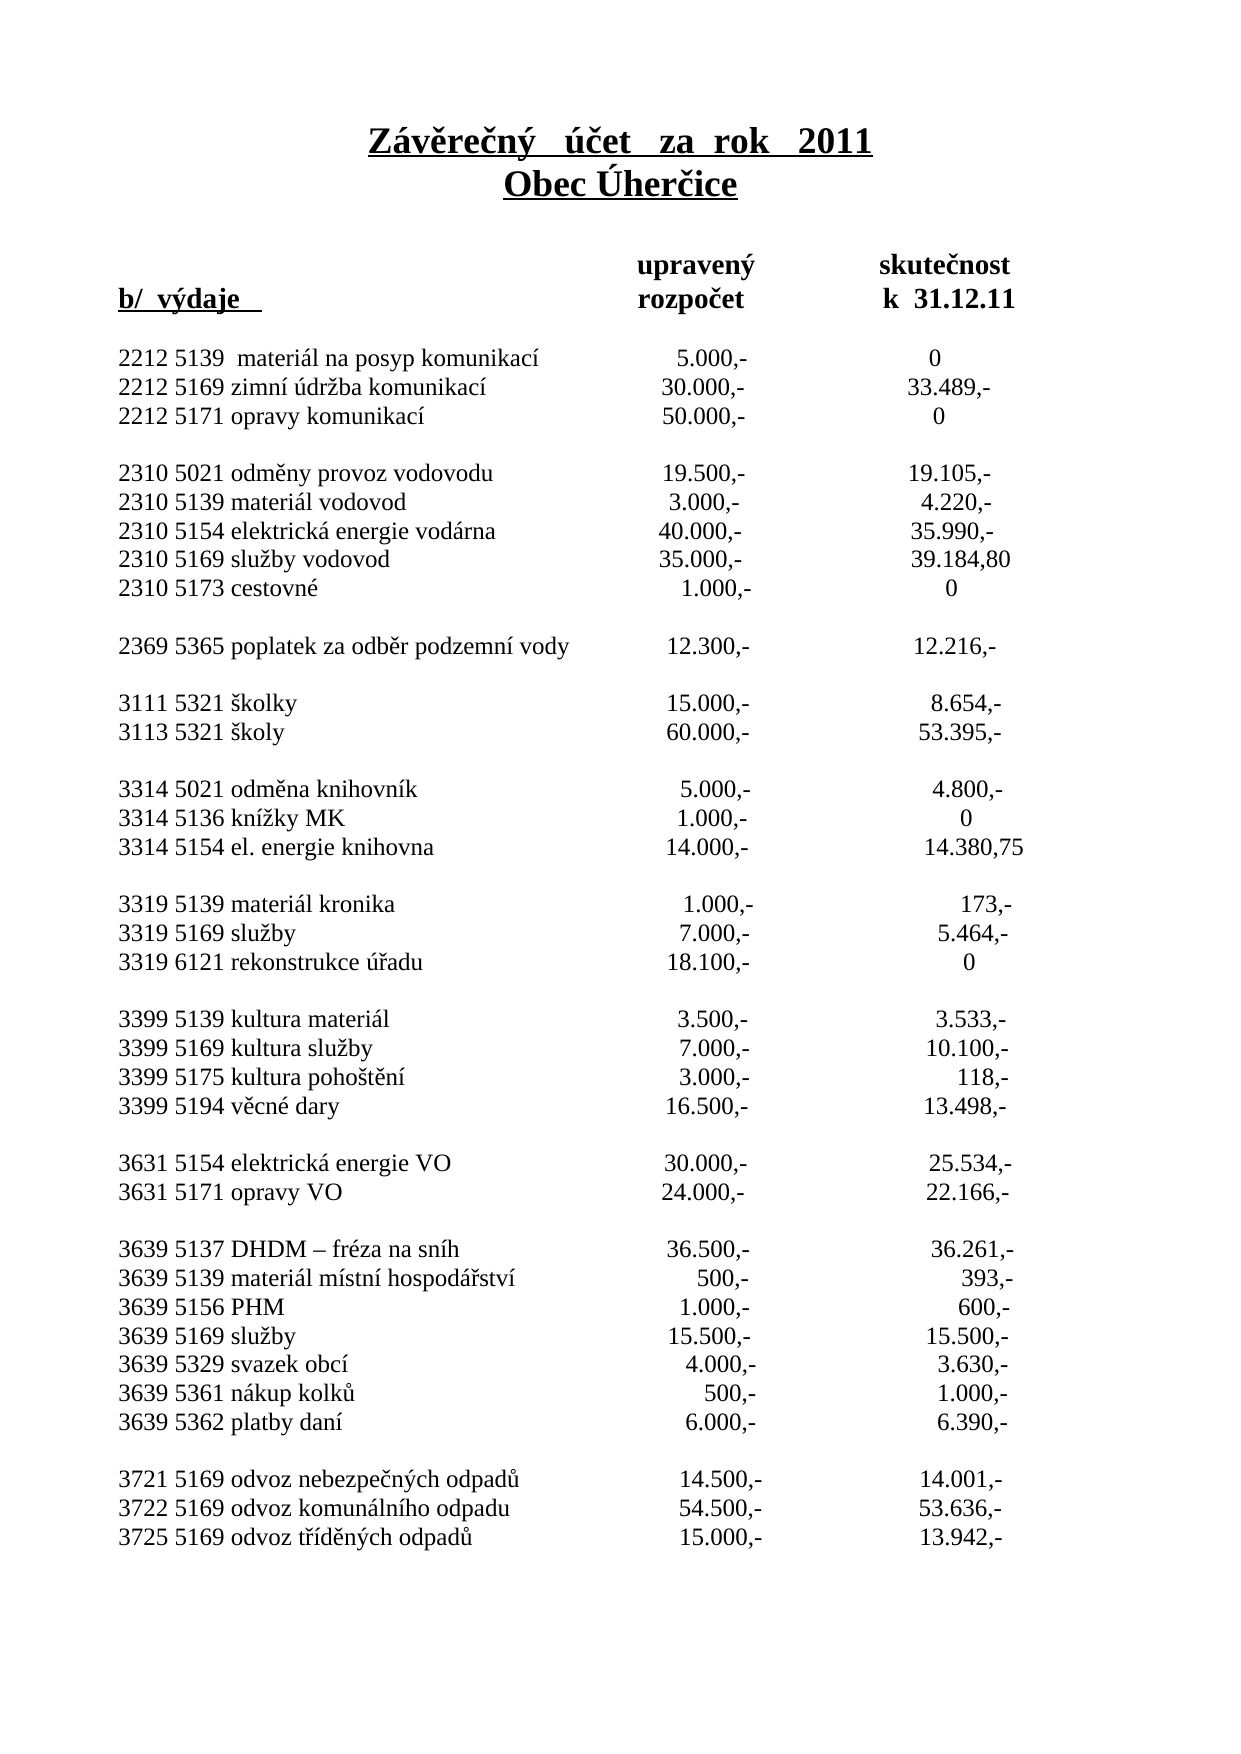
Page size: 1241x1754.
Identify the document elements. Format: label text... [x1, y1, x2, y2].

text 2212 5139 materiál na posyp komunikací 5.000,- 0 [118, 343, 1122, 372]
text 3639 5137 DHDM – fréza na sníh 36.500,- 36.261,- [118, 1234, 1122, 1263]
text 2212 5169 zimní údržba komunikací 30.000,- 33.489,- [118, 372, 1122, 401]
text 2212 5171 opravy komunikací 50.000,- 0 [118, 401, 1122, 429]
text 3314 5154 el. energie knihovna 14.000,- 14.380,75 [118, 832, 1122, 861]
text 3399 5169 kultura služby 7.000,- 10.100,- [118, 1033, 1122, 1062]
text 3631 5171 opravy VO 24.000,- 22.166,- [118, 1177, 1122, 1206]
text 2369 5365 poplatek za odběr podzemní vody 12.300,- 12.216,- [118, 631, 1122, 659]
text Obec Úherčice [118, 161, 1122, 204]
text Závěrečný účet za rok 2011 [118, 118, 1122, 161]
text 3725 5169 odvoz tříděných odpadů 15.000,- 13.942,- [118, 1522, 1122, 1551]
text 3319 6121 rekonstrukce úřadu 18.100,- 0 [118, 947, 1122, 976]
text 3639 5139 materiál místní hospodářství 500,- 393,- [118, 1263, 1122, 1292]
text b/ výdaje rozpočet k 31.12.11 [118, 281, 1122, 314]
text 3399 5139 kultura materiál 3.500,- 3.533,- [118, 1004, 1122, 1033]
text 2310 5169 služby vodovod 35.000,- 39.184,80 [118, 544, 1122, 573]
text upravený skutečnost [118, 247, 1122, 281]
text 2310 5139 materiál vodovod 3.000,- 4.220,- [118, 487, 1122, 516]
text 3399 5194 věcné dary 16.500,- 13.498,- [118, 1091, 1122, 1119]
text 3639 5329 svazek obcí 4.000,- 3.630,- [118, 1349, 1122, 1378]
text 3319 5139 materiál kronika 1.000,- 173,- [118, 889, 1122, 918]
text 3639 5361 nákup kolků 500,- 1.000,- [118, 1378, 1122, 1407]
text 3639 5362 platby daní 6.000,- 6.390,- [118, 1407, 1122, 1436]
text 2310 5154 elektrická energie vodárna 40.000,- 35.990,- [118, 516, 1122, 544]
text 3639 5169 služby 15.500,- 15.500,- [118, 1321, 1122, 1349]
text 3113 5321 školy 60.000,- 53.395,- [118, 717, 1122, 746]
text 2310 5173 cestovné 1.000,- 0 [118, 573, 1122, 602]
text 3314 5021 odměna knihovník 5.000,- 4.800,- [118, 774, 1122, 803]
text 3722 5169 odvoz komunálního odpadu 54.500,- 53.636,- [118, 1493, 1122, 1522]
text 2310 5021 odměny provoz vodovodu 19.500,- 19.105,- [118, 458, 1122, 487]
text 3399 5175 kultura pohoštění 3.000,- 118,- [118, 1062, 1122, 1091]
text 3319 5169 služby 7.000,- 5.464,- [118, 918, 1122, 947]
text 3639 5156 PHM 1.000,- 600,- [118, 1292, 1122, 1321]
text 3721 5169 odvoz nebezpečných odpadů 14.500,- 14.001,- [118, 1464, 1122, 1493]
text 3631 5154 elektrická energie VO 30.000,- 25.534,- [118, 1148, 1122, 1177]
text 3111 5321 školky 15.000,- 8.654,- [118, 688, 1122, 717]
text 3314 5136 knížky MK 1.000,- 0 [118, 803, 1122, 832]
